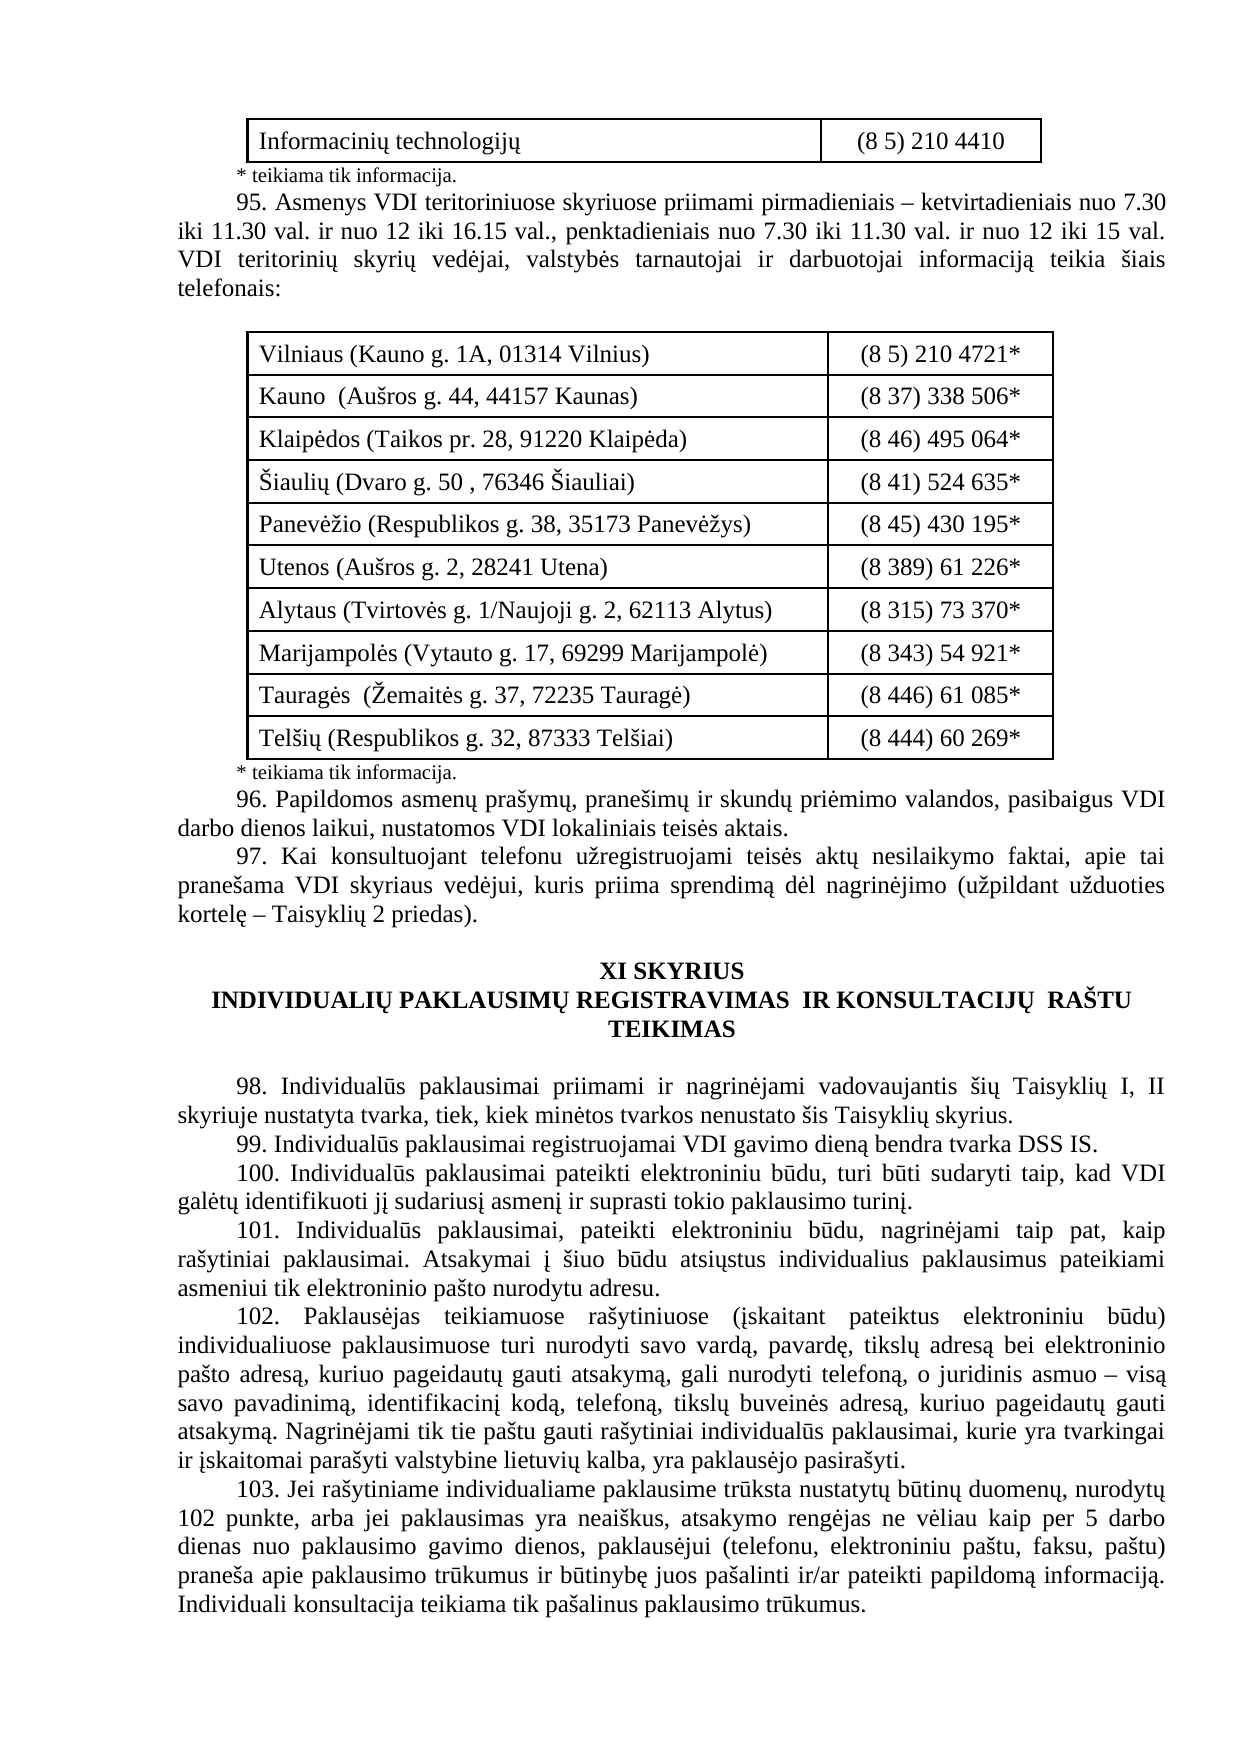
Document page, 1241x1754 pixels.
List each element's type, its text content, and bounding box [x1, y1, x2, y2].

table_cell (8 389) 61 226* [829, 546, 1052, 587]
table_cell Tauragės (Žemaitės g. 37, 72235 Tauragė) [249, 675, 827, 715]
table_cell (8 45) 430 195* [829, 504, 1052, 544]
table_cell Marijampolės (Vytauto g. 17, 69299 Marijampolė) [249, 632, 827, 672]
table_header Vilniaus (Kauno g. 1A, 01314 Vilnius) [249, 333, 827, 373]
table_cell Šiaulių (Dvaro g. 50 , 76346 Šiauliai) [249, 461, 827, 502]
text 103. Jei rašytiniame individualiame paklausime trūksta nustatytų būtinų duomenų, nurodytų 102 punkte, arba jei paklausimas yra neaiškus, atsakymo rengėjas ne vėliau kaip per 5 darbo dienas nuo paklausimo gavimo dienos, paklausėjui (telefonu, elektroniniu paštu, faksu, paštu) praneša apie paklausimo trūkumus ir būtinybę juos pašalinti ir/ar pateikti papildomą informaciją. Individuali konsultacija teikiama tik pašalinus paklausimo trūkumus. [177, 1474, 1166, 1618]
table_cell Kauno (Aušros g. 44, 44157 Kaunas) [249, 376, 827, 416]
text 98. Individualūs paklausimai priimami ir nagrinėjami vadovaujantis šių Taisyklių I, II skyriuje nustatyta tvarka, tiek, kiek minėtos tvarkos nenustato šis Taisyklių skyrius. [177, 1071, 1166, 1129]
text * teikiama tik informacija. [177, 760, 1166, 784]
text 95. Asmenys VDI teritoriniuose skyriuose priimami pirmadieniais – ketvirtadieniais nuo 7.30 iki 11.30 val. ir nuo 12 iki 16.15 val., penktadieniais nuo 7.30 iki 11.30 val. ir nuo 12 iki 15 val. VDI teritorinių skyrių vedėjai, valstybės tarnautojai ir darbuotojai informaciją teikia šiais telefonais: [177, 187, 1166, 302]
text 100. Individualūs paklausimai pateikti elektroniniu būdu, turi būti sudaryti taip, kad VDI galėtų identifikuoti jį sudariusį asmenį ir suprasti tokio paklausimo turinį. [177, 1158, 1166, 1215]
text 96. Papildomos asmenų prašymų, pranešimų ir skundų priėmimo valandos, pasibaigus VDI darbo dienos laikui, nustatomos VDI lokaliniais teisės aktais. [177, 784, 1166, 841]
text 102. Paklausėjas teikiamuose rašytiniuose (įskaitant pateiktus elektroniniu būdu) individualiuose paklausimuose turi nurodyti savo vardą, pavardę, tikslų adresą bei elektroninio pašto adresą, kuriuo pageidautų gauti atsakymą, gali nurodyti telefoną, o juridinis asmuo – visą savo pavadinimą, identifikacinį kodą, telefoną, tikslų buveinės adresą, kuriuo pageidautų gauti atsakymą. Nagrinėjami tik tie paštu gauti rašytiniai individualūs paklausimai, kurie yra tvarkingai ir įskaitomai parašyti valstybine lietuvių kalba, yra paklausėjo pasirašyti. [177, 1301, 1166, 1474]
table_cell (8 5) 210 4410 [822, 120, 1040, 161]
table_cell (8 315) 73 370* [829, 589, 1052, 630]
table_cell Telšių (Respublikos g. 32, 87333 Telšiai) [249, 717, 827, 758]
text 101. Individualūs paklausimai, pateikti elektroniniu būdu, nagrinėjami taip pat, kaip rašytiniai paklausimai. Atsakymai į šiuo būdu atsiųstus individualius paklausimus pateikiami asmeniui tik elektroninio pašto nurodytu adresu. [177, 1215, 1166, 1301]
text 97. Kai konsultuojant telefonu užregistruojami teisės aktų nesilaikymo faktai, apie tai pranešama VDI skyriaus vedėjui, kuris priima sprendimą dėl nagrinėjimo (užpildant užduoties kortelę – Taisyklių 2 priedas). [177, 841, 1166, 928]
table_cell Alytaus (Tvirtovės g. 1/Naujoji g. 2, 62113 Alytus) [249, 589, 827, 630]
text XI SKYRIUS [177, 956, 1166, 985]
text * teikiama tik informacija. [177, 163, 1166, 187]
table_cell (8 446) 61 085* [829, 675, 1052, 715]
table_cell (8 46) 495 064* [829, 418, 1052, 459]
table_cell (8 343) 54 921* [829, 632, 1052, 672]
text 99. Individualūs paklausimai registruojamai VDI gavimo dieną bendra tvarka DSS IS. [177, 1129, 1166, 1158]
table_header (8 5) 210 4721* [829, 333, 1052, 373]
table_cell Klaipėdos (Taikos pr. 28, 91220 Klaipėda) [249, 418, 827, 459]
table_cell Panevėžio (Respublikos g. 38, 35173 Panevėžys) [249, 504, 827, 544]
text INDIVIDUALIŲ PAKLAUSIMŲ REGISTRAVIMAS IR KONSULTACIJŲ RAŠTU TEIKIMAS [177, 985, 1166, 1043]
table_cell Utenos (Aušros g. 2, 28241 Utena) [249, 546, 827, 587]
table_cell (8 41) 524 635* [829, 461, 1052, 502]
table_cell Informacinių technologijų [249, 120, 820, 161]
table_cell (8 444) 60 269* [829, 717, 1052, 758]
table_cell (8 37) 338 506* [829, 376, 1052, 416]
